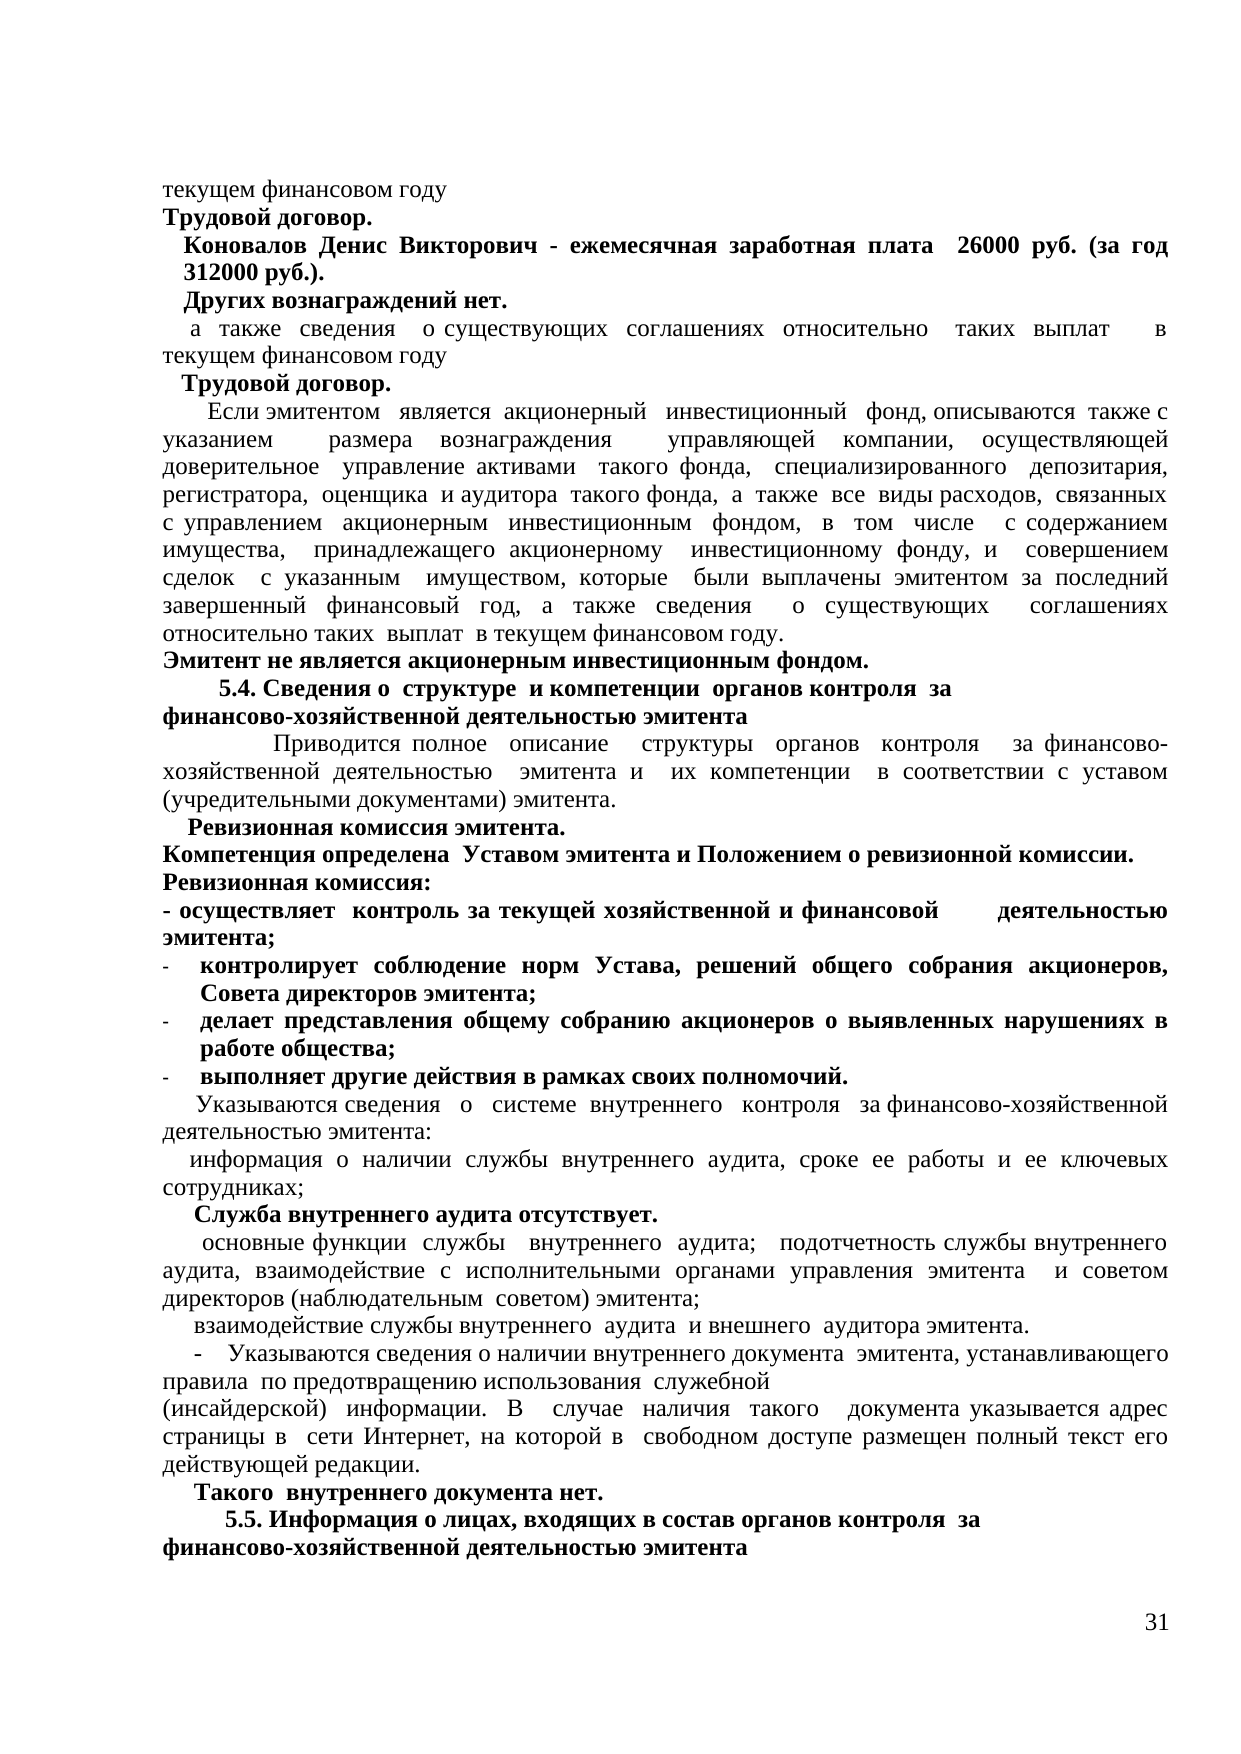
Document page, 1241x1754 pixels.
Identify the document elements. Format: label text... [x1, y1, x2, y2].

text текущем финансовом году [162, 175, 1169, 203]
text Эмитент не является акционерным инвестиционным фондом. [162, 646, 1169, 674]
text финансово-хозяйственной деятельностью эмитента [162, 1533, 1169, 1561]
text 5.4. Сведения о структуре и компетенции органов контроля за [162, 674, 1169, 702]
list контролирует соблюдение норм Устава, решений общего собрания акционеров, Совета директоров эмитента; [162, 951, 1169, 1007]
text Служба внутреннего аудита отсутствует. [162, 1201, 1169, 1228]
text а также сведения о существующих соглашениях относительно таких выплат в текущем финансовом году [162, 314, 1169, 369]
text Ревизионная комиссия эмитента. [162, 813, 1169, 840]
text Трудовой договор. [162, 203, 1169, 231]
text информация о наличии службы внутреннего аудита, сроке ее работы и ее ключевых сотрудниках; [162, 1145, 1169, 1201]
text Такого внутреннего документа нет. [162, 1478, 1169, 1505]
list выполняет другие действия в рамках своих полномочий. [162, 1062, 1169, 1090]
text Приводится полное описание структуры органов контроля за финансово-хозяйственной деятельностью эмитента и их компетенции в соответствии с уставом (учредительными документами) эмитента. [162, 729, 1169, 813]
text - осуществляет контроль за текущей хозяйственной и финансовой деятельностью эмитента; [162, 896, 1169, 951]
text - Указываются сведения о наличии внутреннего документа эмитента, устанавливающего правила по предотвращению использования служебной [162, 1339, 1169, 1394]
text Если эмитентом является акционерный инвестиционный фонд, описываются также с указанием размера вознаграждения управляющей компании, осуществляющей доверительное управление активами такого фонда, специализированного депозитария, регистратора, оценщика и аудитора такого фонда, а также все виды расходов, связанных с управлением акционерным инвестиционным фондом, в том числе с содержанием имущества, принадлежащего акционерному инвестиционному фонду, и совершением сделок с указанным имуществом, которые были выплачены эмитентом за последний завершенный финансовый год, а также сведения о существующих соглашениях относительно таких выплат в текущем финансовом году. [162, 397, 1169, 646]
text Коновалов Денис Викторович - ежемесячная заработная плата 26000 руб. (за год 312000 руб.). [183, 231, 1169, 286]
list делает представления общему собранию акционеров о выявленных нарушениях в работе общества; [162, 1007, 1169, 1062]
text основные функции службы внутреннего аудита; подотчетность службы внутреннего аудита, взаимодействие с исполнительными органами управления эмитента и советом директоров (наблюдательным советом) эмитента; [162, 1228, 1169, 1311]
text взаимодействие службы внутреннего аудита и внешнего аудитора эмитента. [162, 1311, 1169, 1339]
text финансово-хозяйственной деятельностью эмитента [162, 702, 1169, 729]
text Других вознаграждений нет. [183, 286, 1169, 314]
text Компетенция определена Уставом эмитента и Положением о ревизионной комиссии. [162, 840, 1169, 868]
text 5.5. Информация о лицах, входящих в состав органов контроля за [162, 1505, 1169, 1533]
text Ревизионная комиссия: [162, 868, 1169, 896]
text Указываются сведения о системе внутреннего контроля за финансово-хозяйственной деятельностью эмитента: [162, 1090, 1169, 1145]
text Трудовой договор. [162, 369, 1169, 397]
text (инсайдерской) информации. В случае наличия такого документа указывается адрес страницы в сети Интернет, на которой в свободном доступе размещен полный текст его действующей редакции. [162, 1394, 1169, 1478]
